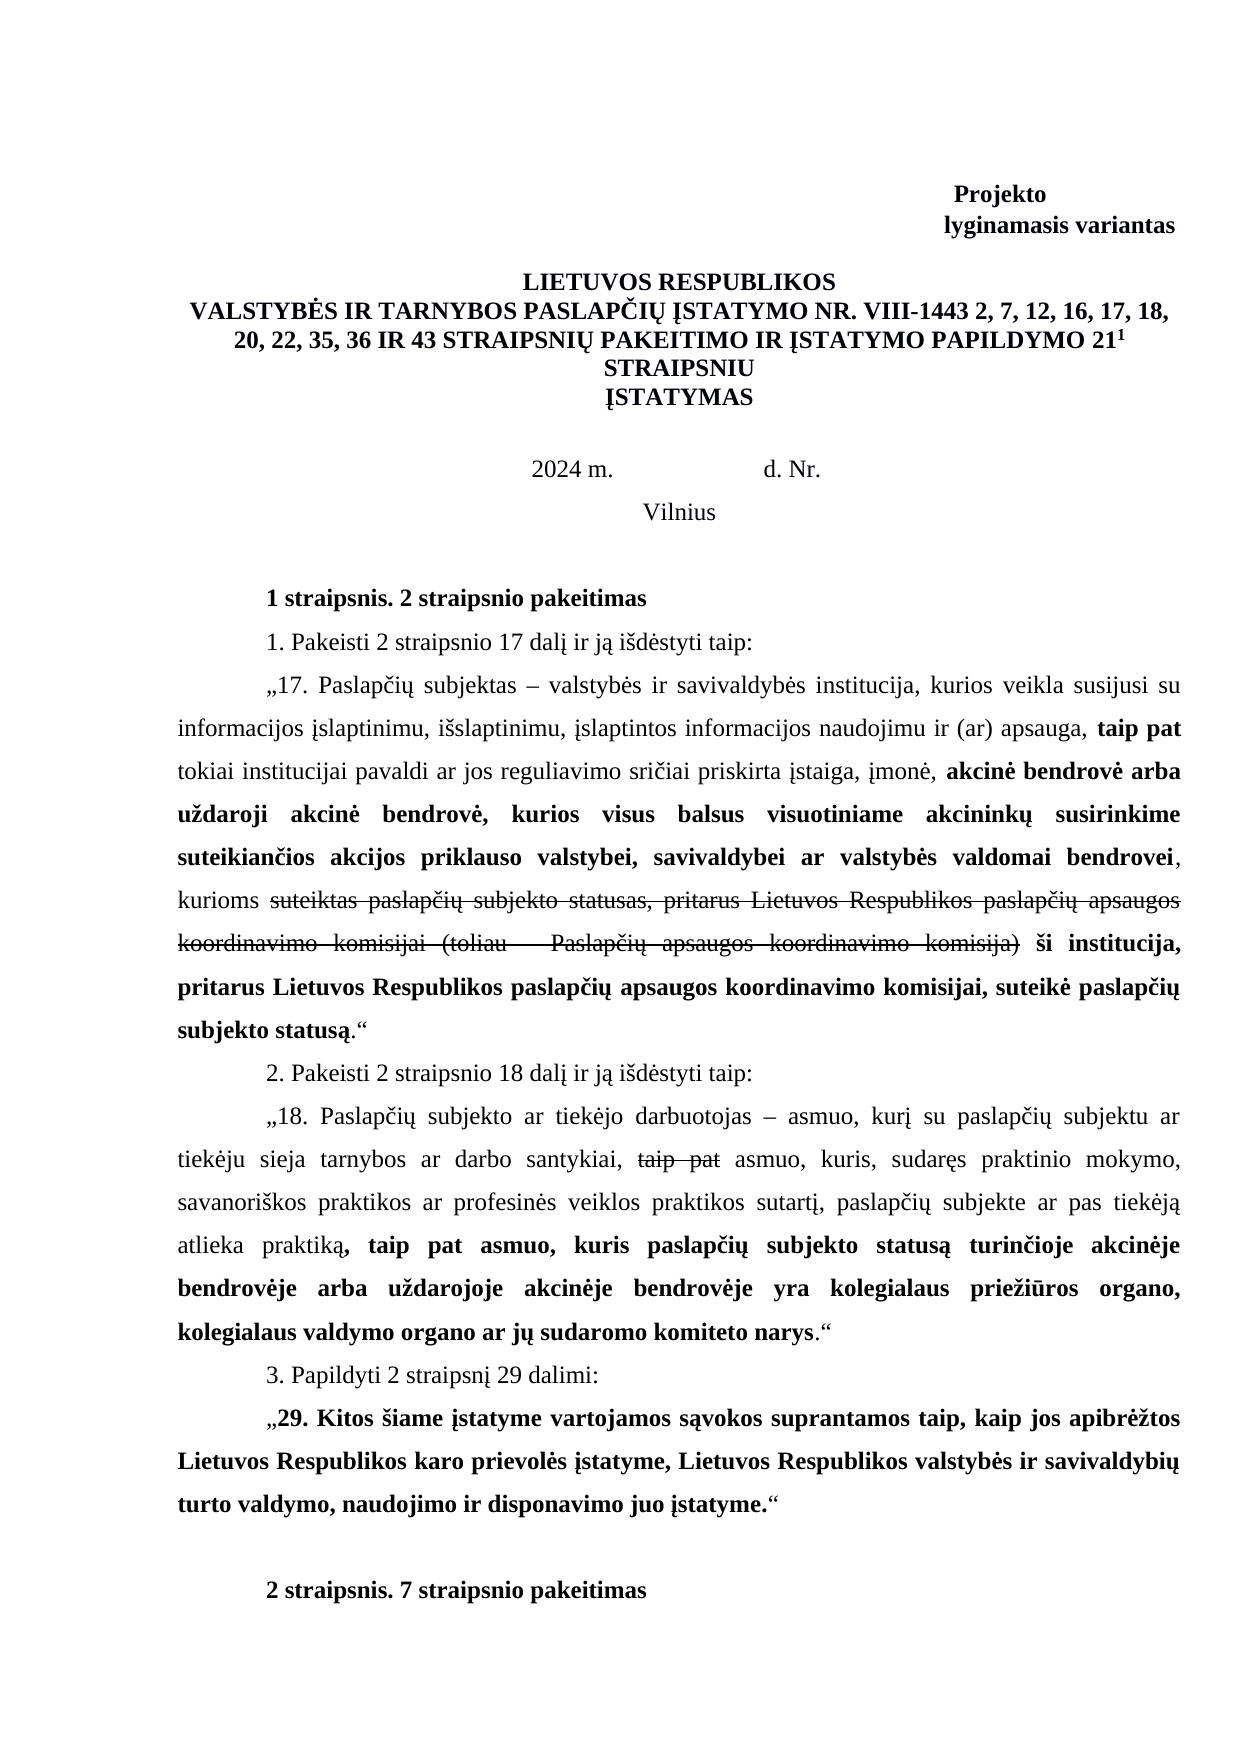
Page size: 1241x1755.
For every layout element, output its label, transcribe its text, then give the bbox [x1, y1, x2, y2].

text 2. Pakeisti 2 straipsnio 18 dalį ir ją išdėstyti taip: [177, 1058, 1181, 1087]
text valstybės ir tarnybos paslapčių ĮSTATYMO NR. VIII-1443 2, 7, 12, 16, 17, 18, 20, 22, 35, 36 ir 43 STRAIPSNIų PAKEITIMO ir įstatymo papiLDymo 211 straipsniu [177, 296, 1181, 382]
text LIETUVOS RESPUBLIKOS [177, 267, 1181, 296]
text „29. Kitos šiame įstatyme vartojamos sąvokos suprantamos taip, kaip jos apibrėžtos Lietuvos Respublikos karo prievolės įstatyme, Lietuvos Respublikos valstybės ir savivaldybių turto valdymo, naudojimo ir disponavimo juo įstatyme.“ [177, 1403, 1181, 1518]
text Projekto [177, 176, 1181, 210]
text 2024 m. d. Nr. [177, 454, 1181, 483]
text „18. Paslapčių subjekto ar tiekėjo darbuotojas – asmuo, kurį su paslapčių subjektu ar tiekėju sieja tarnybos ar darbo santykiai, taip pat asmuo, kuris, sudaręs praktinio mokymo, savanoriškos praktikos ar profesinės veiklos praktikos sutartį, paslapčių subjekte ar pas tiekėją atlieka praktiką, taip pat asmuo, kuris paslapčių subjekto statusą turinčioje akcinėje bendrovėje arba uždarojoje akcinėje bendrovėje yra kolegialaus priežiūros organo, kolegialaus valdymo organo ar jų sudaromo komiteto narys.“ [177, 1101, 1181, 1345]
text lyginamasis variantas [177, 210, 1181, 238]
text ĮSTATYMAS [177, 382, 1181, 411]
text 2 straipsnis. 7 straipsnio pakeitimas [177, 1575, 1181, 1604]
text „17. Paslapčių subjektas – valstybės ir savivaldybės institucija, kurios veikla susijusi su informacijos įslaptinimu, išslaptinimu, įslaptintos informacijos naudojimu ir (ar) apsauga, taip pat tokiai institucijai pavaldi ar jos reguliavimo sričiai priskirta įstaiga, įmonė, akcinė bendrovė arba uždaroji akcinė bendrovė, kurios visus balsus visuotiniame akcininkų susirinkime suteikiančios akcijos priklauso valstybei, savivaldybei ar valstybės valdomai bendrovei, kurioms suteiktas paslapčių subjekto statusas, pritarus Lietuvos Respublikos paslapčių apsaugos koordinavimo komisijai (toliau – Paslapčių apsaugos koordinavimo komisija) ši institucija, pritarus Lietuvos Respublikos paslapčių apsaugos koordinavimo komisijai, suteikė paslapčių subjekto statusą.“ [177, 670, 1181, 1043]
text Vilnius [177, 497, 1181, 526]
text 1 straipsnis. 2 straipsnio pakeitimas [177, 583, 1181, 612]
text 3. Papildyti 2 straipsnį 29 dalimi: [177, 1360, 1181, 1388]
text 1. Pakeisti 2 straipsnio 17 dalį ir ją išdėstyti taip: [177, 627, 1181, 655]
